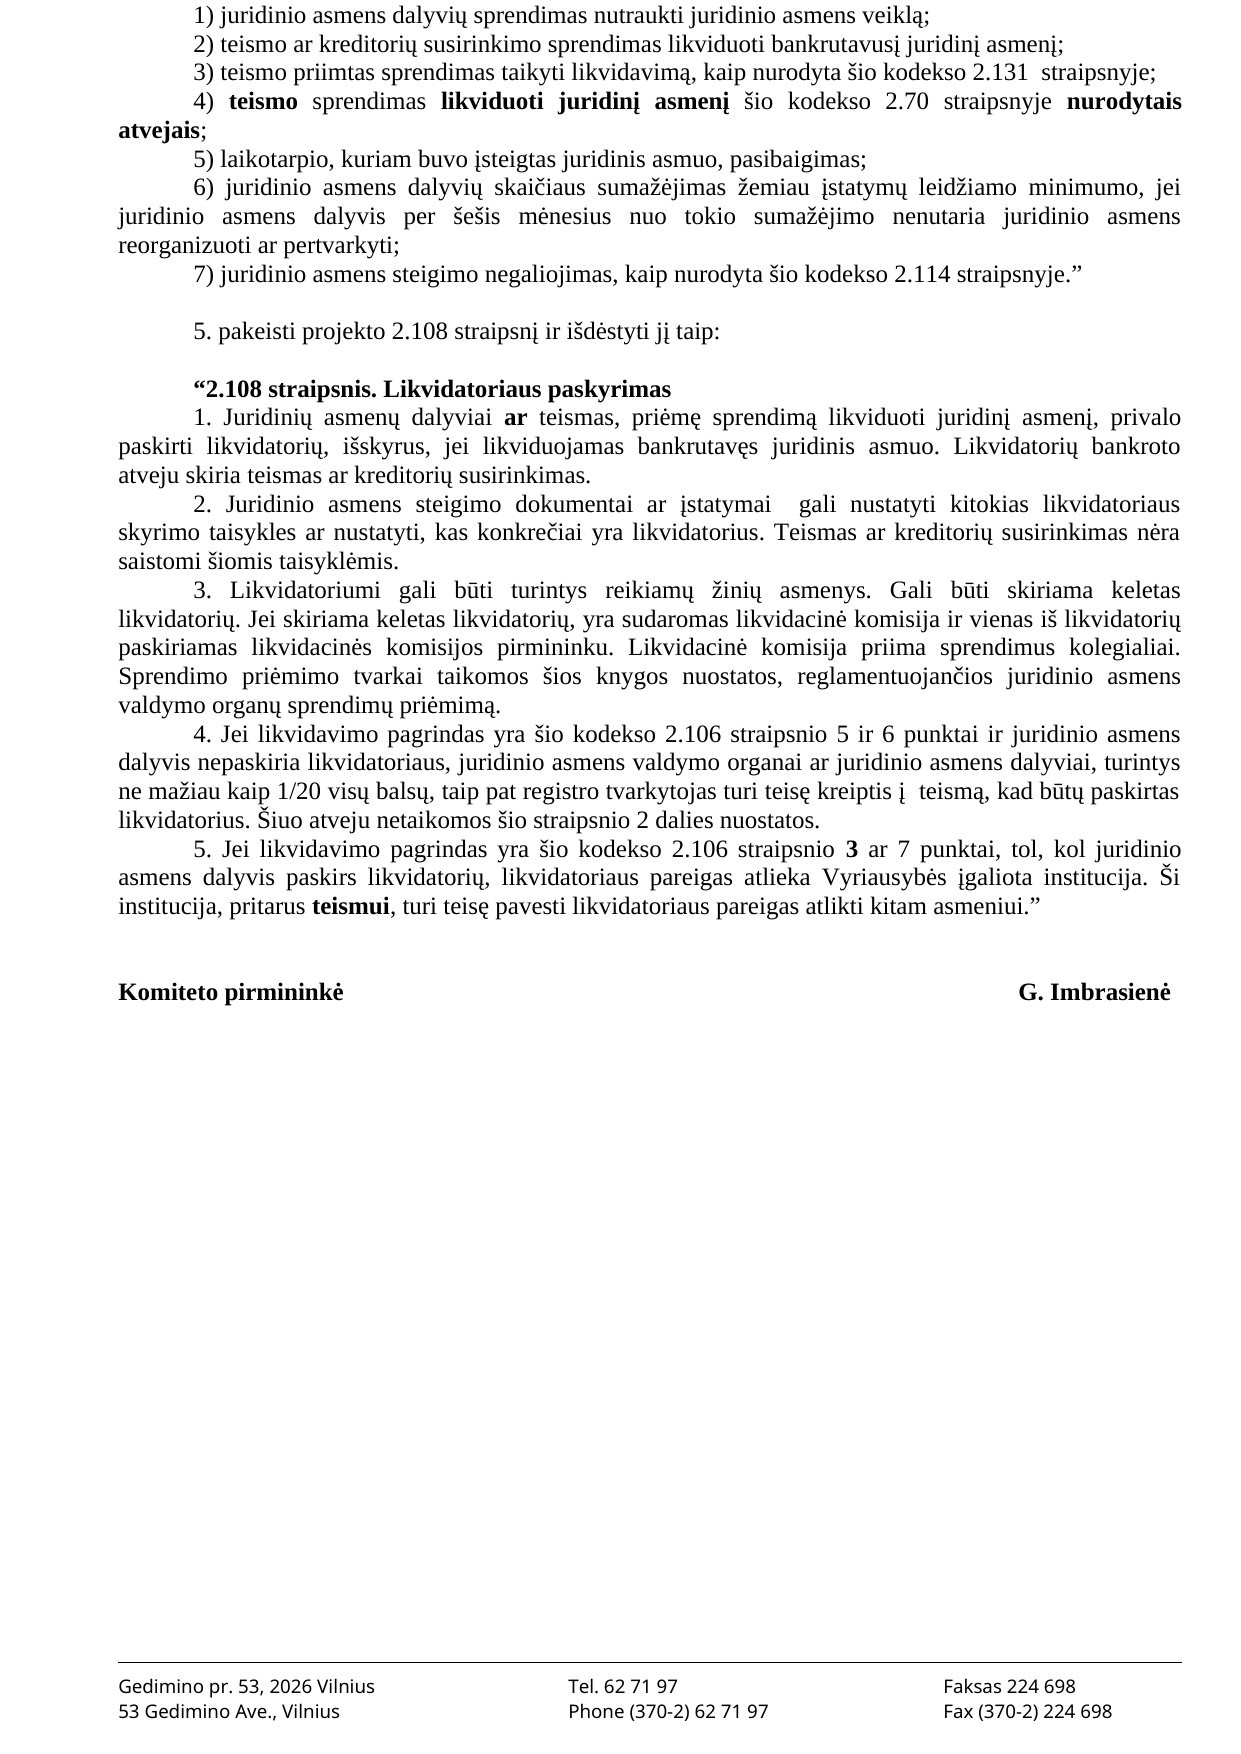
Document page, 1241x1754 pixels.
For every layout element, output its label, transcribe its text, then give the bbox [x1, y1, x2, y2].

text “2.108 straipsnis. Likvidatoriaus paskyrimas [118, 374, 1182, 402]
text 1. Juridinių asmenų dalyviai ar teismas, priėmę sprendimą likviduoti juridinį asmenį, privalo paskirti likvidatorių, išskyrus, jei likviduojamas bankrutavęs juridinis asmuo. Likvidatorių bankroto atveju skiria teismas ar kreditorių susirinkimas. [118, 402, 1182, 489]
text 6) juridinio asmens dalyvių skaičiaus sumažėjimas žemiau įstatymų leidžiamo minimumo, jei juridinio asmens dalyvis per šešis mėnesius nuo tokio sumažėjimo nenutaria juridinio asmens reorganizuoti ar pertvarkyti; [118, 172, 1182, 259]
text 3. Likvidatoriumi gali būti turintys reikiamų žinių asmenys. Gali būti skiriama keletas likvidatorių. Jei skiriama keletas likvidatorių, yra sudaromas likvidacinė komisija ir vienas iš likvidatorių paskiriamas likvidacinės komisijos pirmininku. Likvidacinė komisija priima sprendimus kolegialiai. Sprendimo priėmimo tvarkai taikomos šios knygos nuostatos, reglamentuojančios juridinio asmens valdymo organų sprendimų priėmimą. [118, 575, 1182, 719]
text 5. pakeisti projekto 2.108 straipsnį ir išdėstyti jį taip: [118, 316, 1182, 345]
text 1) juridinio asmens dalyvių sprendimas nutraukti juridinio asmens veiklą; [118, 0, 1182, 29]
text 2) teismo ar kreditorių susirinkimo sprendimas likviduoti bankrutavusį juridinį asmenį; [118, 29, 1182, 57]
subtitle Komiteto pirmininkė G. Imbrasienė [118, 977, 1182, 1006]
text 3) teismo priimtas sprendimas taikyti likvidavimą, kaip nurodyta šio kodekso 2.131 straipsnyje; [118, 57, 1182, 86]
text 5. Jei likvidavimo pagrindas yra šio kodekso 2.106 straipsnio 3 ar 7 punktai, tol, kol juridinio asmens dalyvis paskirs likvidatorių, likvidatoriaus pareigas atlieka Vyriausybės įgaliota institucija. Ši institucija, pritarus teismui, turi teisę pavesti likvidatoriaus pareigas atlikti kitam asmeniui.” [118, 834, 1182, 920]
text 2. Juridinio asmens steigimo dokumentai ar įstatymai gali nustatyti kitokias likvidatoriaus skyrimo taisykles ar nustatyti, kas konkrečiai yra likvidatorius. Teismas ar kreditorių susirinkimas nėra saistomi šiomis taisyklėmis. [118, 489, 1182, 575]
text 5) laikotarpio, kuriam buvo įsteigtas juridinis asmuo, pasibaigimas; [118, 144, 1182, 172]
text 4. Jei likvidavimo pagrindas yra šio kodekso 2.106 straipsnio 5 ir 6 punktai ir juridinio asmens dalyvis nepaskiria likvidatoriaus, juridinio asmens valdymo organai ar juridinio asmens dalyviai, turintys ne mažiau kaip 1/20 visų balsų, taip pat registro tvarkytojas turi teisę kreiptis į teismą, kad būtų paskirtas likvidatorius. Šiuo atveju netaikomos šio straipsnio 2 dalies nuostatos. [118, 719, 1182, 834]
text 4) teismo sprendimas likviduoti juridinį asmenį šio kodekso 2.70 straipsnyje nurodytais atvejais; [118, 86, 1182, 144]
text 7) juridinio asmens steigimo negaliojimas, kaip nurodyta šio kodekso 2.114 straipsnyje.” [118, 259, 1182, 287]
